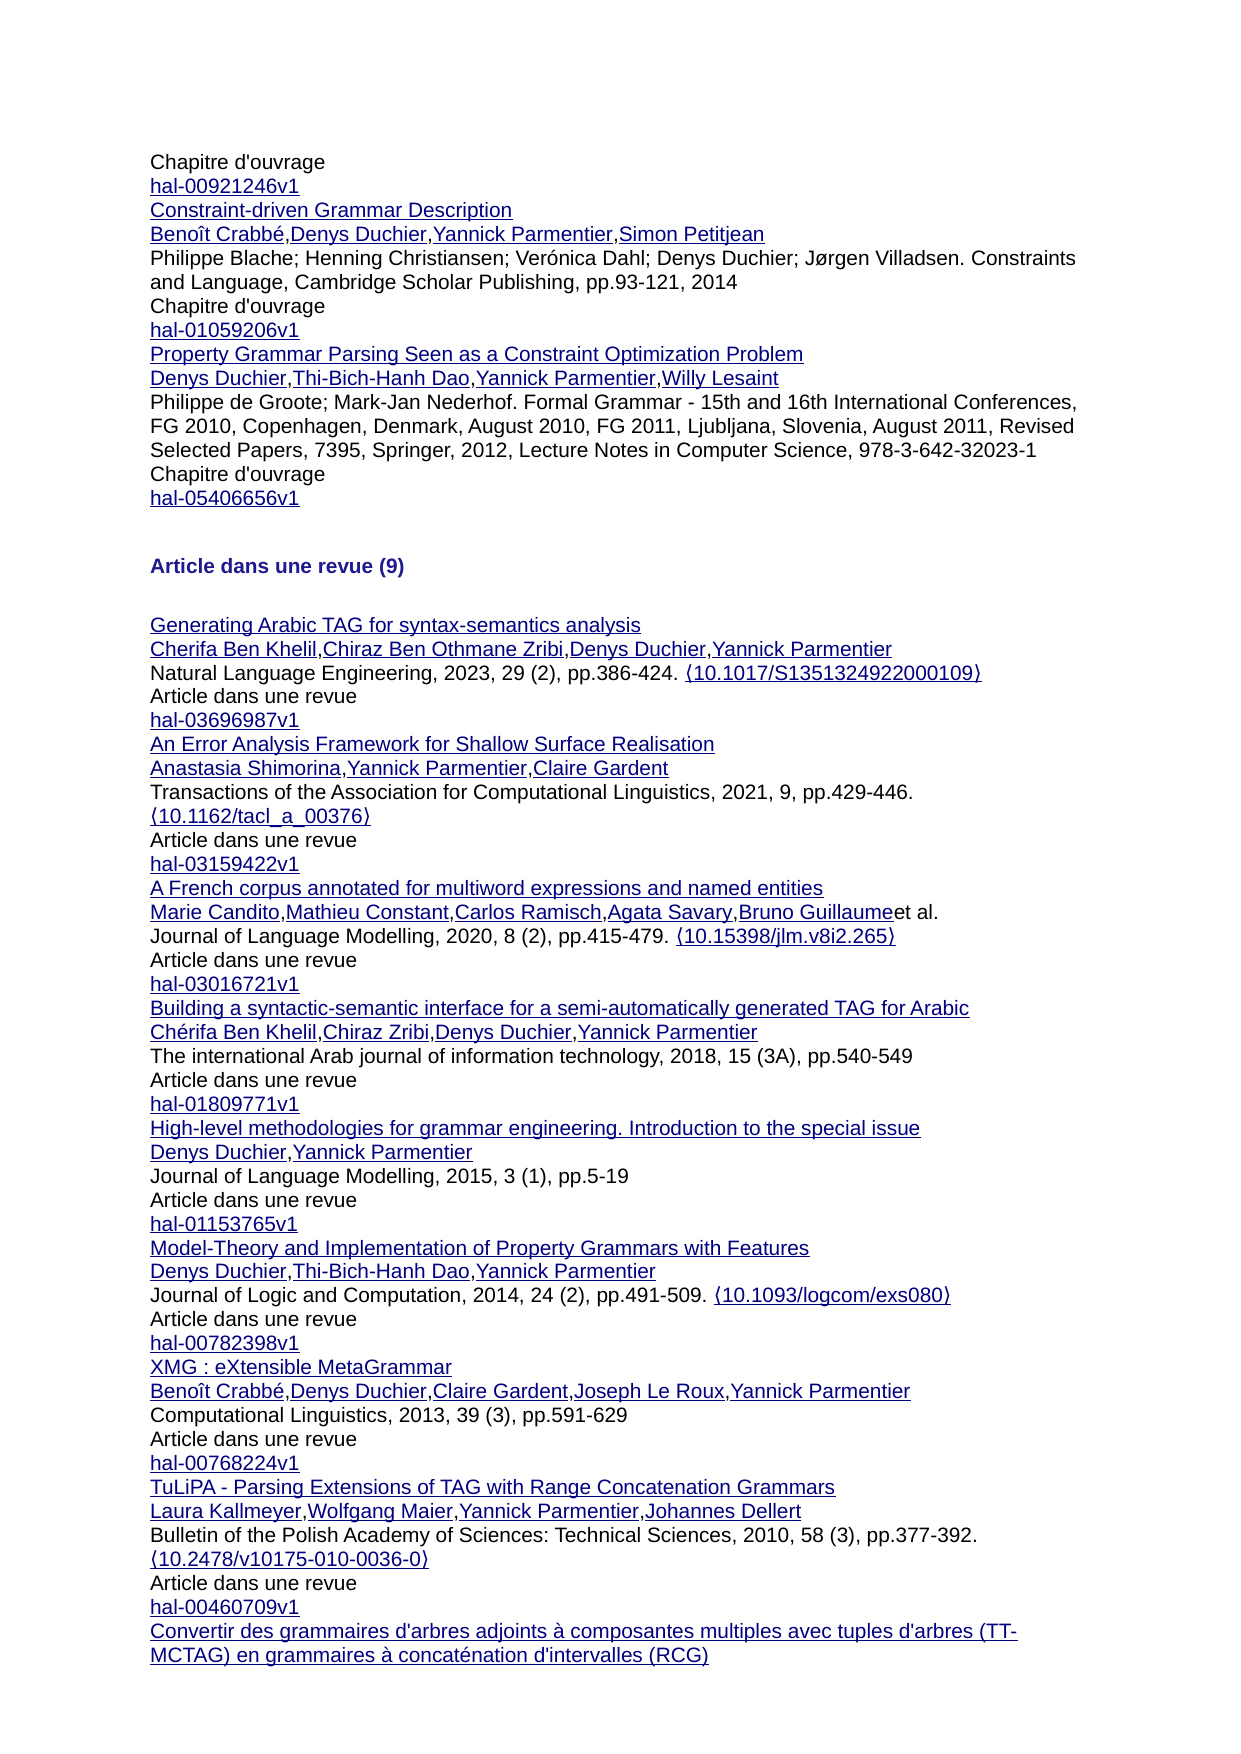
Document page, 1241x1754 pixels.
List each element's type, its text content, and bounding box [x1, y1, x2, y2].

table_header Generating Arabic TAG for syntax-semantics analysis Cherifa Ben Khelil,Chiraz Ben Othmane Zribi,Denys Duchier,Yannick Parmentier Natural Language Engineering, 2023, 29 (2), pp.386-424. ⟨10.1017/S1351324922000109⟩ Article dans une revue hal-03696987v1 [150, 613, 1090, 732]
table_cell XMG : eXtensible MetaGrammar Benoît Crabbé,Denys Duchier,Claire Gardent,Joseph Le Roux,Yannick Parmentier Computational Linguistics, 2013, 39 (3), pp.591-629 Article dans une revue hal-00768224v1 [150, 1355, 1090, 1475]
table_cell Building a syntactic-semantic interface for a semi-automatically generated TAG for Arabic Chérifa Ben Khelil,Chiraz Zribi,Denys Duchier,Yannick Parmentier The international Arab journal of information technology, 2018, 15 (3A), pp.540-549 Article dans une revue hal-01809771v1 [150, 996, 1090, 1116]
table_cell TuLiPA - Parsing Extensions of TAG with Range Concatenation Grammars Laura Kallmeyer,Wolfgang Maier,Yannick Parmentier,Johannes Dellert Bulletin of the Polish Academy of Sciences: Technical Sciences, 2010, 58 (3), pp.377-392. ⟨10.2478/v10175-010-0036-0⟩ Article dans une revue hal-00460709v1 [150, 1475, 1090, 1619]
subtitle Article dans une revue (9) [150, 554, 1090, 578]
table_cell An Error Analysis Framework for Shallow Surface Realisation Anastasia Shimorina,Yannick Parmentier,Claire Gardent Transactions of the Association for Computational Linguistics, 2021, 9, pp.429-446. ⟨10.1162/tacl_a_00376⟩ Article dans une revue hal-03159422v1 [150, 732, 1090, 876]
table_cell Property Grammar Parsing Seen as a Constraint Optimization Problem Denys Duchier,Thi-Bich-Hanh Dao,Yannick Parmentier,Willy Lesaint Philippe de Groote; Mark-Jan Nederhof. Formal Grammar - 15th and 16th International Conferences, FG 2010, Copenhagen, Denmark, August 2010, FG 2011, Ljubljana, Slovenia, August 2011, Revised Selected Papers, 7395, Springer, 2012, Lecture Notes in Computer Science, 978-3-642-32023-1 Chapitre d'ouvrage hal-05406656v1 [150, 342, 1090, 509]
table_cell Convertir des grammaires d'arbres adjoints à composantes multiples avec tuples d'arbres (TT-MCTAG) en grammaires à concaténation d'intervalles (RCG) [150, 1619, 1090, 1667]
table_cell A French corpus annotated for multiword expressions and named entities Marie Candito,Mathieu Constant,Carlos Ramisch,Agata Savary,Bruno Guillaumeet al. Journal of Language Modelling, 2020, 8 (2), pp.415-479. ⟨10.15398/jlm.v8i2.265⟩ Article dans une revue hal-03016721v1 [150, 876, 1090, 996]
table_cell High-level methodologies for grammar engineering. Introduction to the special issue Denys Duchier,Yannick Parmentier Journal of Language Modelling, 2015, 3 (1), pp.5-19 Article dans une revue hal-01153765v1 [150, 1116, 1090, 1235]
table_cell Model-Theory and Implementation of Property Grammars with Features Denys Duchier,Thi-Bich-Hanh Dao,Yannick Parmentier Journal of Logic and Computation, 2014, 24 (2), pp.491-509. ⟨10.1093/logcom/exs080⟩ Article dans une revue hal-00782398v1 [150, 1235, 1090, 1355]
table_cell Lexical Disambiguation in LTAG using Left Context Claire Gardent,Yannick Parmentier,Guy Perrier,Sylvain Schmitz Zygmunt Vetulani; Joseph Mariani. Human Language Technology. Challenges for Computer Science and Linguistics. 5th Language and Technology Conference, LTC 2011, Poznan, Poland, November 25-27, 2011, Revised Selected Papers, 8387, Springer, pp.67-79, 2014, Lecture Notes in Computer Science (LNCS) series / Lecture Notes in Artificial Intelligence (LNAI) subseries, ISBN 978-3-319-08957-7. ⟨10.1007/978-3-319-08958-4_6⟩ Chapitre d'ouvrage hal-00921246v1 [150, 150, 1090, 198]
table_cell Constraint-driven Grammar Description Benoît Crabbé,Denys Duchier,Yannick Parmentier,Simon Petitjean Philippe Blache; Henning Christiansen; Verónica Dahl; Denys Duchier; Jørgen Villadsen. Constraints and Language, Cambridge Scholar Publishing, pp.93-121, 2014 Chapitre d'ouvrage hal-01059206v1 [150, 198, 1090, 342]
